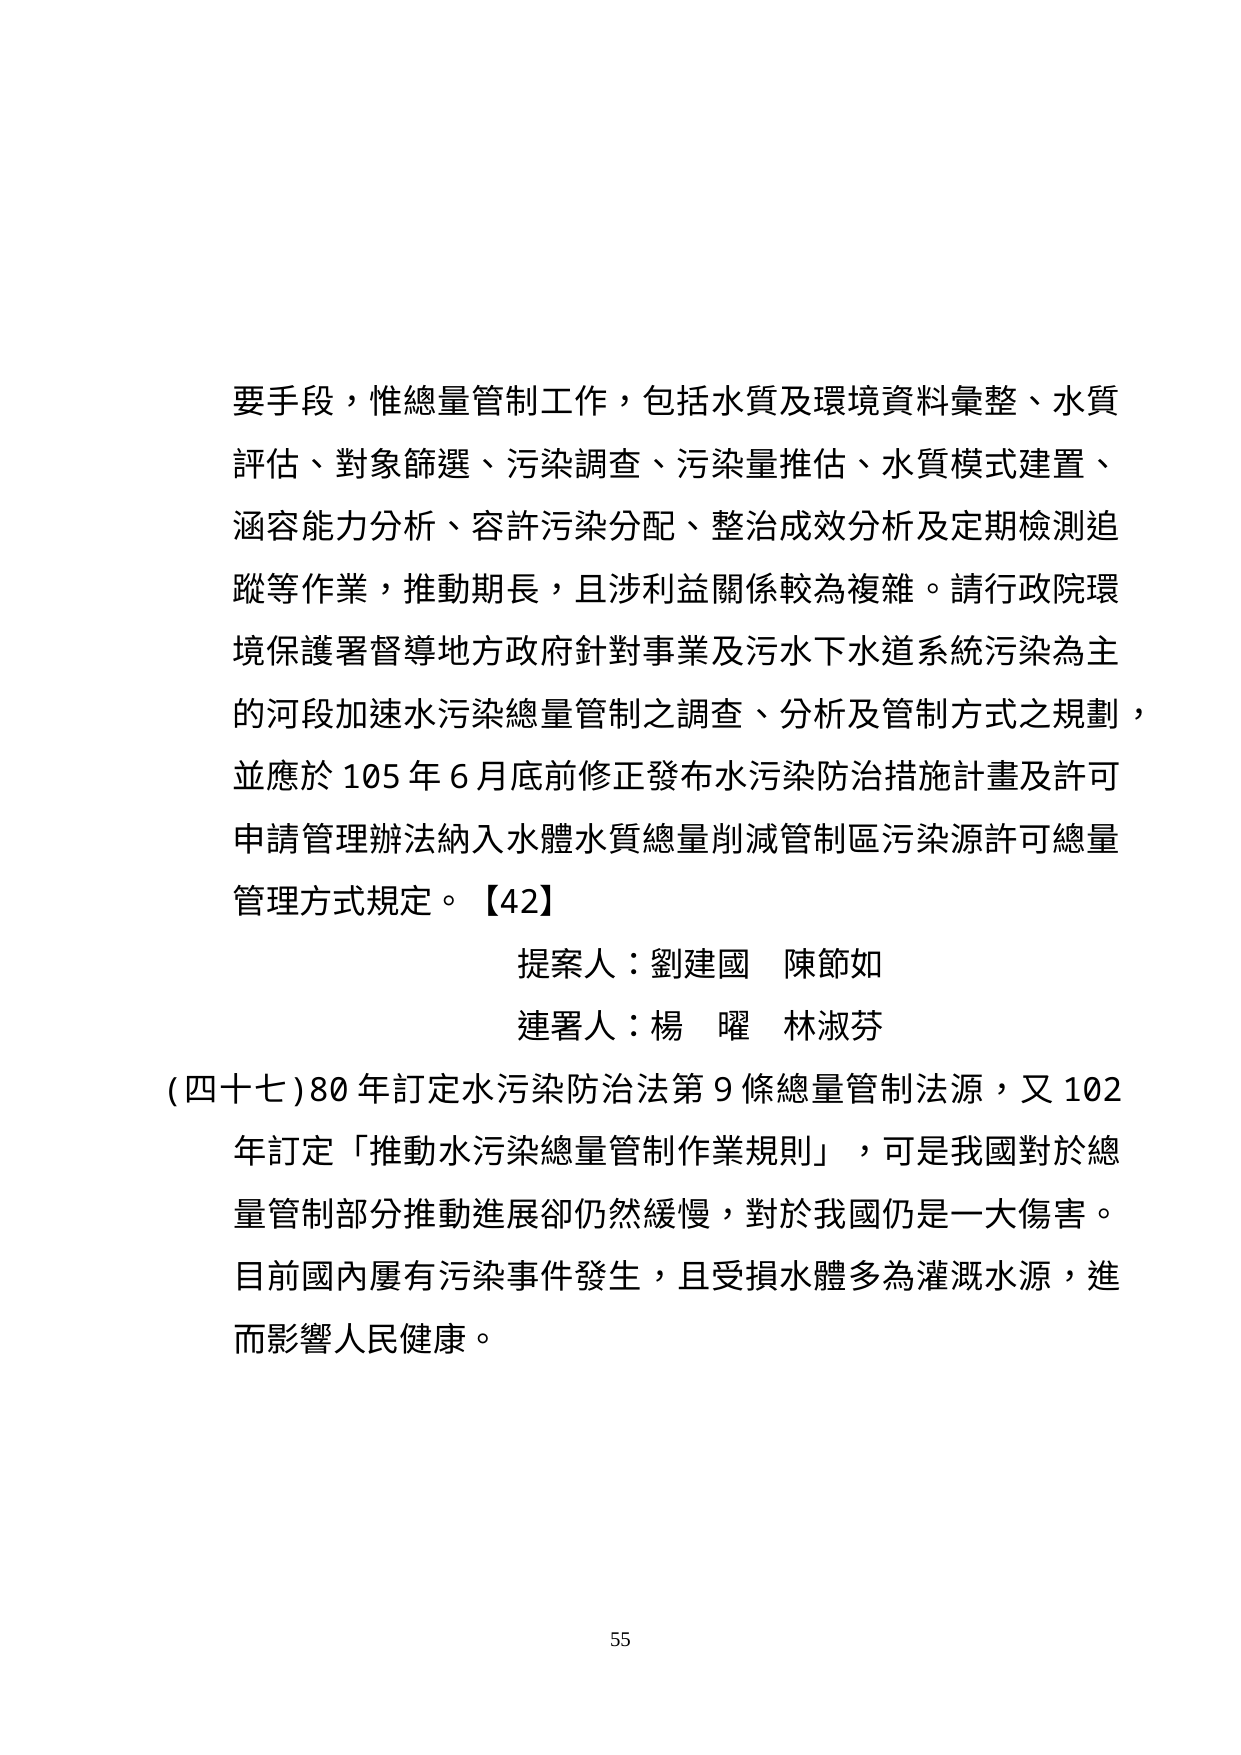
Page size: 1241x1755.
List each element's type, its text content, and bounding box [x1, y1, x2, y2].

text (四十七)80年訂定水污染防治法第9條總量管制法源，又102年訂定「推動水污染總量管制作業規則」，可是我國對於總量管制部分推動進展卻仍然緩慢，對於我國仍是一大傷害。目前國內屢有污染事件發生，且受損水體多為灌溉水源，進而影響人民健康。 [162, 1045, 1122, 1358]
text 為確保水資源之永續發展，特定水體採行總量管制為必要手段，惟總量管制工作，包括水質及環境資料彙整、水質評估、對象篩選、污染調查、污染量推估、水質模式建置、涵容能力分析、容許污染分配、整治成效分析及定期檢測追蹤等作業，推動期長，且涉利益關係較為複雜。請行政院環境保護署督導地方政府針對事業及污水下水道系統污染為主的河段加速水污染總量管制之調查、分析及管制方式之規劃，並應於105年6月底前修正發布水污染防治措施計畫及許可申請管理辦法納入水體水質總量削減管制區污染源許可總量管理方式規定。【42】 [232, 358, 1122, 920]
text 提案人：劉建國 陳節如 [118, 920, 1122, 983]
text 連署人：楊 曜 林淑芬 [118, 983, 1122, 1045]
